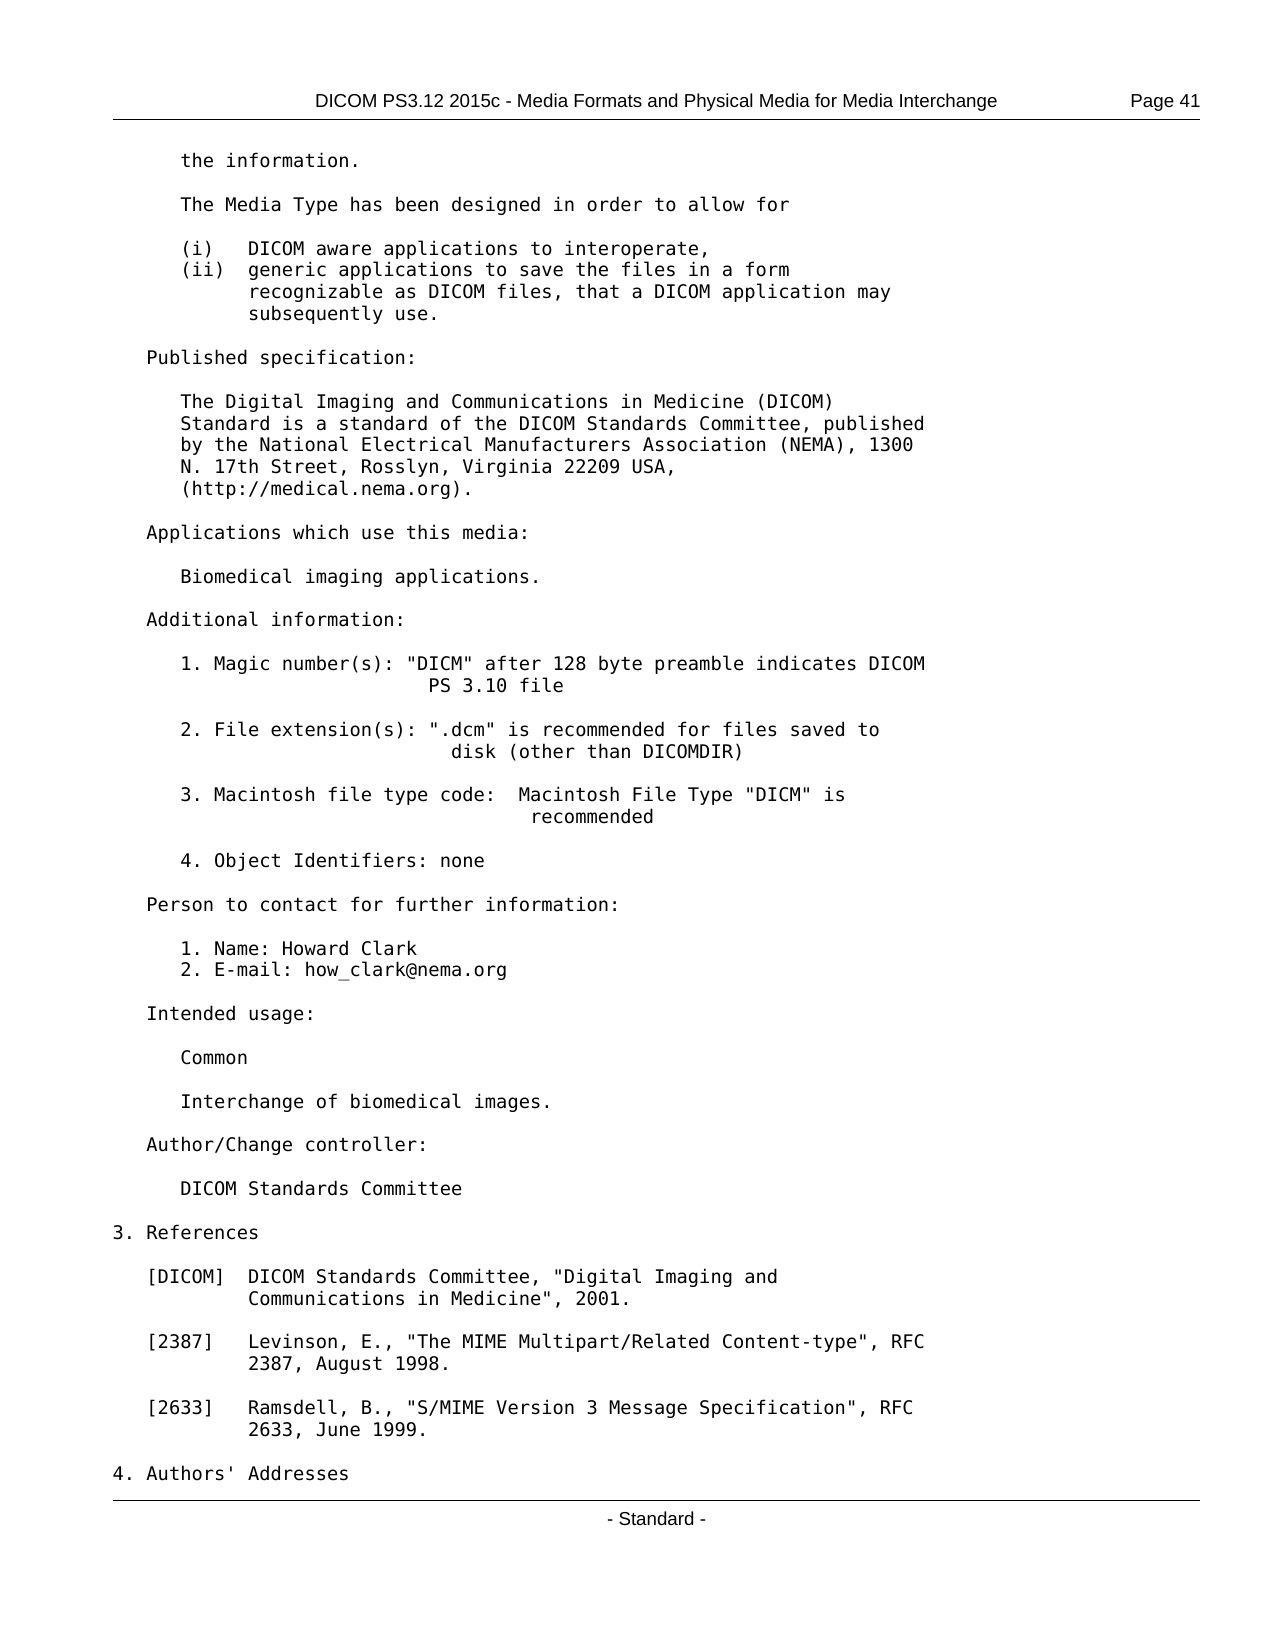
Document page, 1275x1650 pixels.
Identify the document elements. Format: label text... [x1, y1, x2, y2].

text the information. The Media Type has been designed in order to allow for (i) DICOM aware applications to interoperate, (ii) generic applications to save the files in a form recognizable as DICOM files, that a DICOM application may subsequently use. Published specification: The Digital Imaging and Communications in Medicine (DICOM) Standard is a standard of the DICOM Standards Committee, published by the National Electrical Manufacturers Association (NEMA), 1300 N. 17th Street, Rosslyn, Virginia 22209 USA, (http://medical.nema.org). Applications which use this media: Biomedical imaging applications. Additional information: 1. Magic number(s): "DICM" after 128 byte preamble indicates DICOM PS 3.10 file 2. File extension(s): ".dcm" is recommended for files saved to disk (other than DICOMDIR) 3. Macintosh file type code: Macintosh File Type "DICM" is recommended 4. Object Identifiers: none Person to contact for further information: 1. Name: Howard Clark 2. E-mail: how_clark@nema.org Intended usage: Common Interchange of biomedical images. Author/Change controller: DICOM Standards Committee 3. References [DICOM] DICOM Standards Committee, "Digital Imaging and Communications in Medicine", 2001. [2387] Levinson, E., "The MIME Multipart/Related Content-type", RFC 2387, August 1998. [2633] Ramsdell, B., "S/MIME Version 3 Message Specification", RFC 2633, June 1999. 4. Authors' Addresses [112, 150, 1200, 1484]
